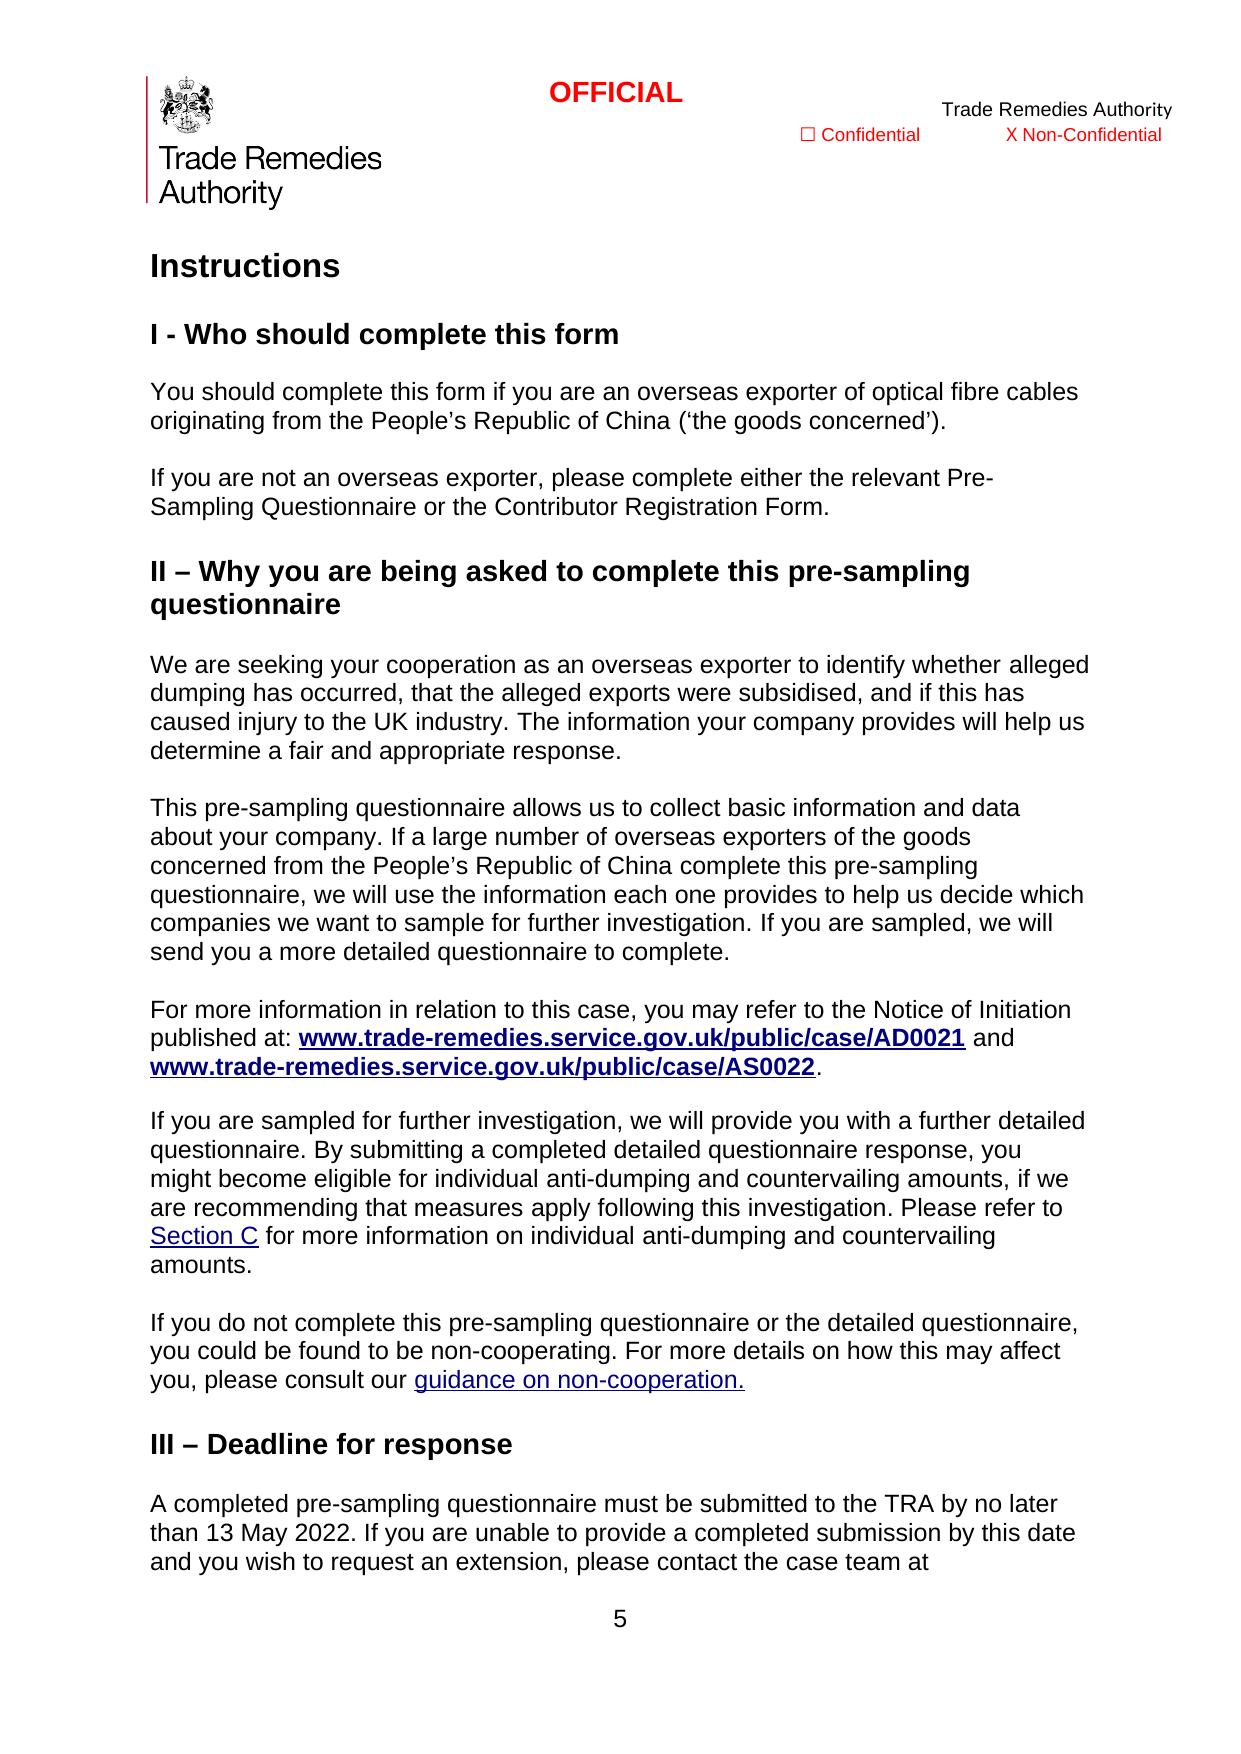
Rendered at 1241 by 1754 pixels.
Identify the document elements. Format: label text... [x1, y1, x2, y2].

text We are seeking your cooperation as an overseas exporter to identify whether alleged dumping has occurred, that the alleged exports were subsidised, and if this has caused injury to the UK industry. The information your company provides will help us determine a fair and appropriate response. [150, 649, 1090, 764]
text This pre-sampling questionnaire allows us to collect basic information and data about your company. If a large number of overseas exporters of the goods concerned from the People’s Republic of China complete this pre-sampling questionnaire, we will use the information each one provides to help us decide which companies we want to sample for further investigation. If you are sampled, we will send you a more detailed questionnaire to complete. [150, 793, 1090, 966]
text If you are not an overseas exporter, please complete either the relevant Pre-Sampling Questionnaire or the Contributor Registration Form. [150, 463, 1090, 521]
subtitle Instructions [150, 246, 1090, 284]
subtitle II – Why you are being asked to complete this pre-sampling questionnaire [150, 554, 1090, 621]
subtitle I - Who should complete this form [150, 317, 1090, 351]
text A completed pre-sampling questionnaire must be submitted to the TRA by no later than 13 May 2022. If you are unable to provide a completed submission by this date and you wish to request an extension, please contact the case team at [150, 1489, 1090, 1575]
text You should complete this form if you are an overseas exporter of optical fibre cables originating from the People’s Republic of China (‘the goods concerned’). [150, 377, 1090, 434]
text If you are sampled for further investigation, we will provide you with a further detailed questionnaire. By submitting a completed detailed questionnaire response, you might become eligible for individual anti-dumping and countervailing amounts, if we are recommending that measures apply following this investigation. Please refer to Section C for more information on individual anti-dumping and countervailing amounts. [150, 1106, 1090, 1279]
text For more information in relation to this case, you may refer to the Notice of Initiation published at: www.trade-remedies.service.gov.uk/public/case/AD0021 and www.trade-remedies.service.gov.uk/public/case/AS0022. [150, 994, 1090, 1081]
text If you do not complete this pre-sampling questionnaire or the detailed questionnaire, you could be found to be non-cooperating. For more details on how this may affect you, please consult our guidance on non-cooperation. [150, 1308, 1090, 1394]
subtitle III – Deadline for response [150, 1427, 1090, 1460]
